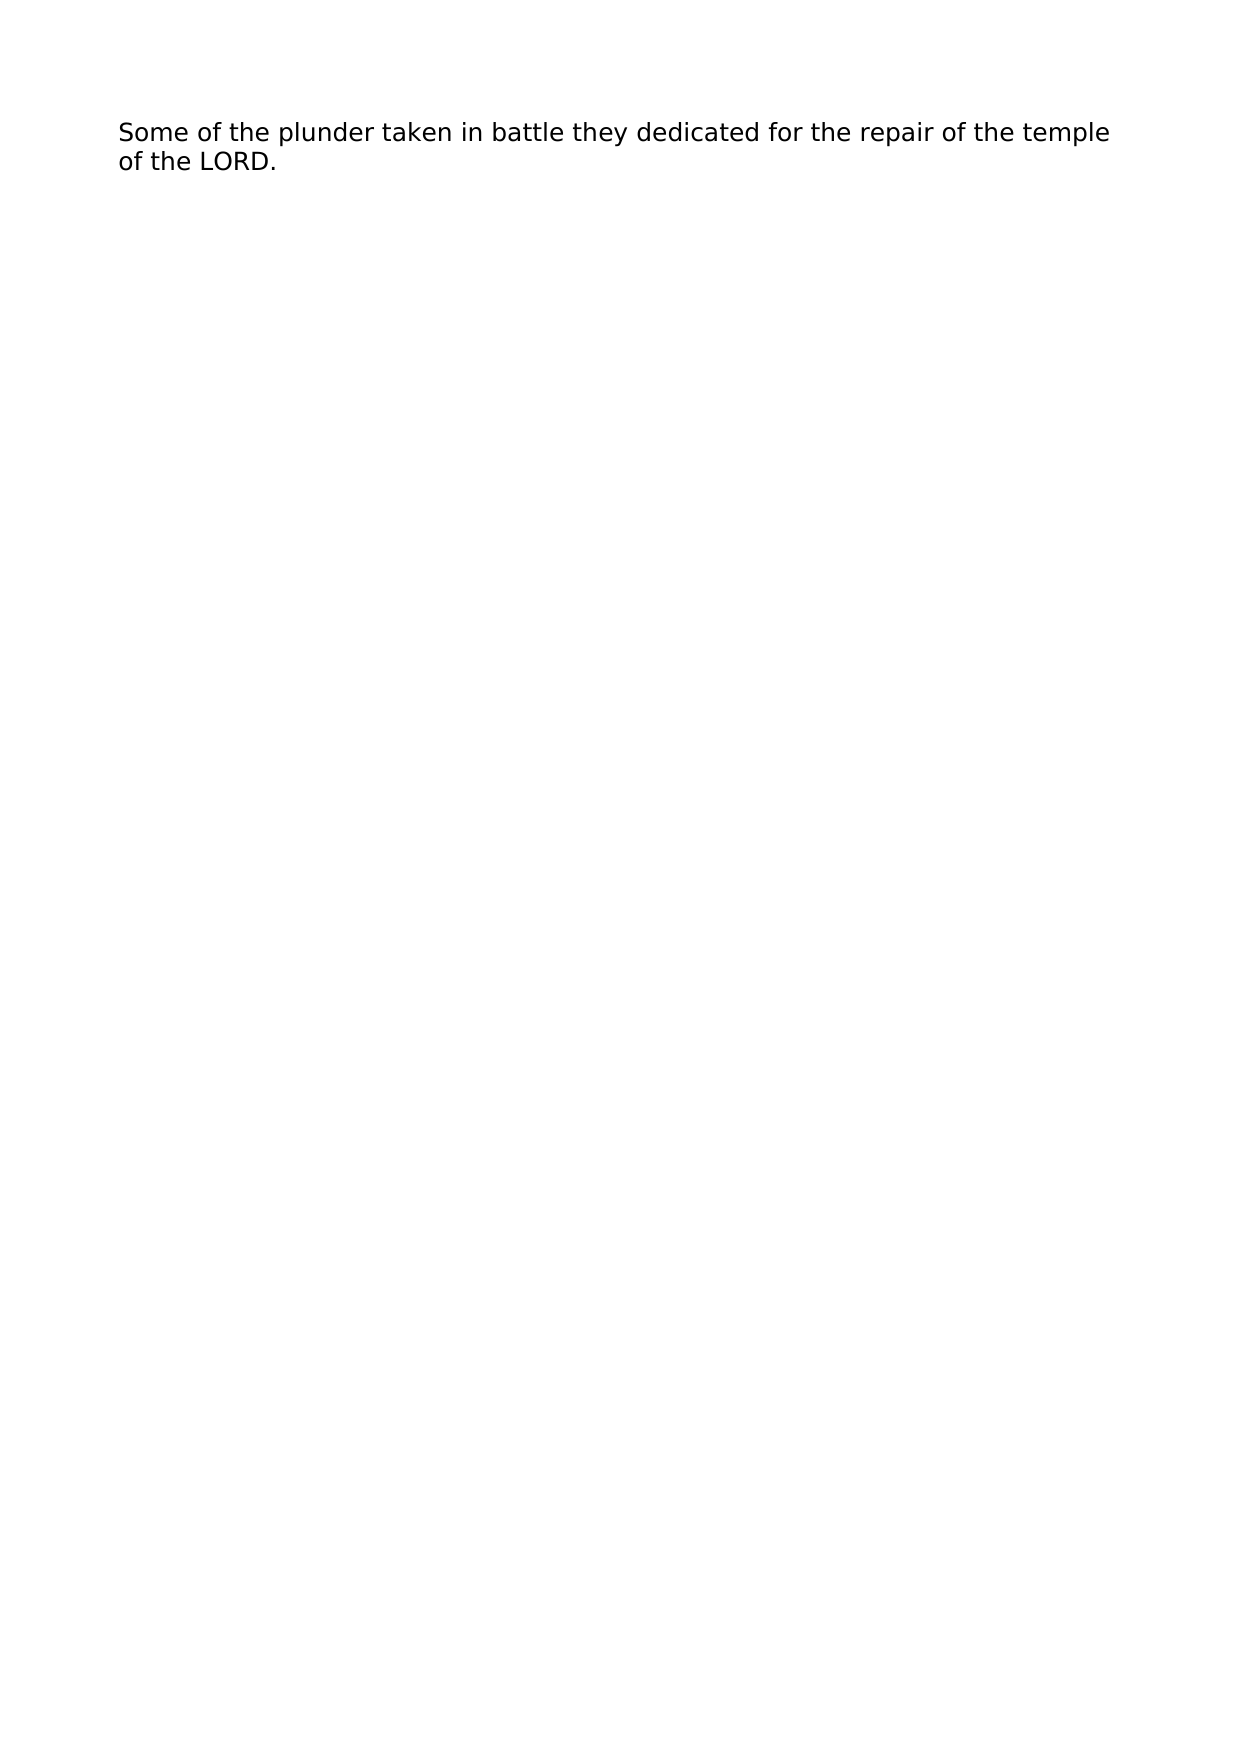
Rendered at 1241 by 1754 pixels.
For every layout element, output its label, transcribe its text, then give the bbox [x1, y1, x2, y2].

text Some of the plunder taken in battle they dedicated for the repair of the temple of the LORD. [118, 118, 1122, 176]
